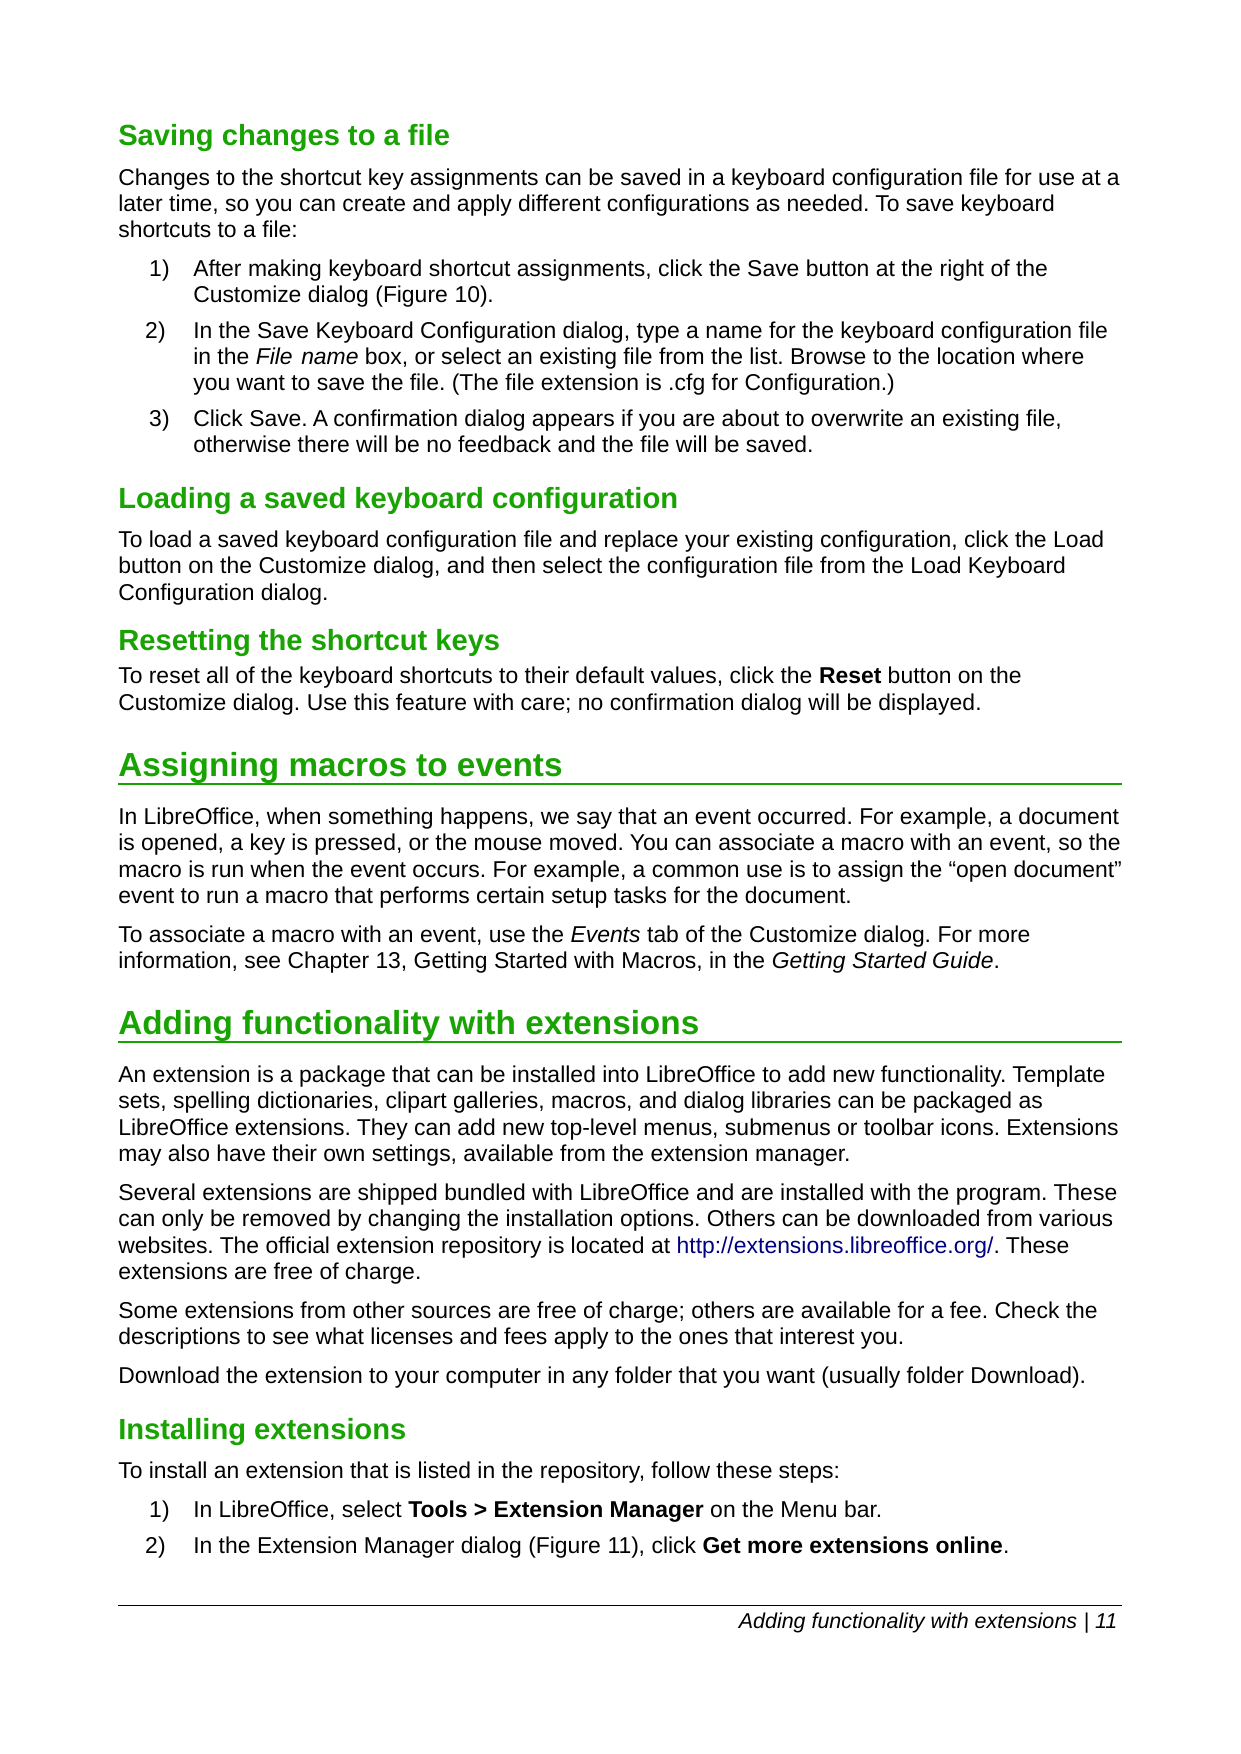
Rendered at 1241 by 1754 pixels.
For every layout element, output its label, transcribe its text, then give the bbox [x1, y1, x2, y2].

list Changes to the shortcut key assignments can be saved in a keyboard configuration file for use at a later time, so you can create and apply different configurations as needed. To save keyboard shortcuts to a file: [118, 163, 1122, 242]
list After making keyboard shortcut assignments, click the Save button at the right of the Customize dialog (Figure 10). [169, 255, 1122, 308]
subtitle Assigning macros to events [118, 744, 1122, 783]
list To install an extension that is listed in the repository, follow these steps: [118, 1457, 1122, 1484]
text Some extensions from other sources are free of charge; others are available for a fee. Check the descriptions to see what licenses and fees apply to the ones that interest you. [118, 1297, 1122, 1350]
text Download the extension to your computer in any folder that you want (usually folder Download). [118, 1362, 1122, 1388]
list Click Save. A confirmation dialog appears if you are about to overwrite an existing file, otherwise there will be no feedback and the file will be saved. [169, 404, 1122, 457]
list In LibreOffice, select Tools > Extension Manager on the Menu bar. [169, 1496, 1122, 1523]
subtitle Saving changes to a file [118, 118, 1122, 152]
subtitle Resetting the shortcut keys [118, 623, 1122, 656]
subtitle Loading a saved keyboard configuration [118, 481, 1122, 514]
subtitle Adding functionality with extensions [118, 1003, 1122, 1041]
text Several extensions are shipped bundled with LibreOffice and are installed with the program. These can only be removed by changing the installation options. Others can be downloaded from various websites. The official extension repository is located at http://extensions.libreoffice.org/. These extensions are free of charge. [118, 1179, 1122, 1284]
list In the Extension Manager dialog (Figure 11), click Get more extensions online. [165, 1532, 1122, 1558]
text To reset all of the keyboard shortcuts to their default values, click the Reset button on the Customize dialog. Use this feature with care; no confirmation dialog will be displayed. [118, 662, 1122, 715]
text In LibreOffice, when something happens, we say that an event occurred. For example, a document is opened, a key is pressed, or the mouse moved. You can associate a macro with an event, so the macro is run when the event occurs. For example, a common use is to assign the “open document” event to run a macro that performs certain setup tasks for the document. [118, 803, 1122, 908]
text An extension is a package that can be installed into LibreOffice to add new functionality. Template sets, spelling dictionaries, clipart galleries, macros, and dialog libraries can be packaged as LibreOffice extensions. They can add new top-level menus, submenus or toolbar icons. Extensions may also have their own settings, available from the extension manager. [118, 1061, 1122, 1167]
text To load a saved keyboard configuration file and replace your existing configuration, click the Load button on the Customize dialog, and then select the configuration file from the Load Keyboard Configuration dialog. [118, 526, 1122, 605]
list In the Save Keyboard Configuration dialog, type a name for the keyboard configuration file in the File name box, or select an existing file from the list. Browse to the location where you want to save the file. (The file extension is .cfg for Configuration.) [165, 317, 1122, 396]
text To associate a macro with an event, use the Events tab of the Customize dialog. For more information, see Chapter 13, Getting Started with Macros, in the Getting Started Guide. [118, 921, 1122, 973]
subtitle Installing extensions [118, 1412, 1122, 1446]
